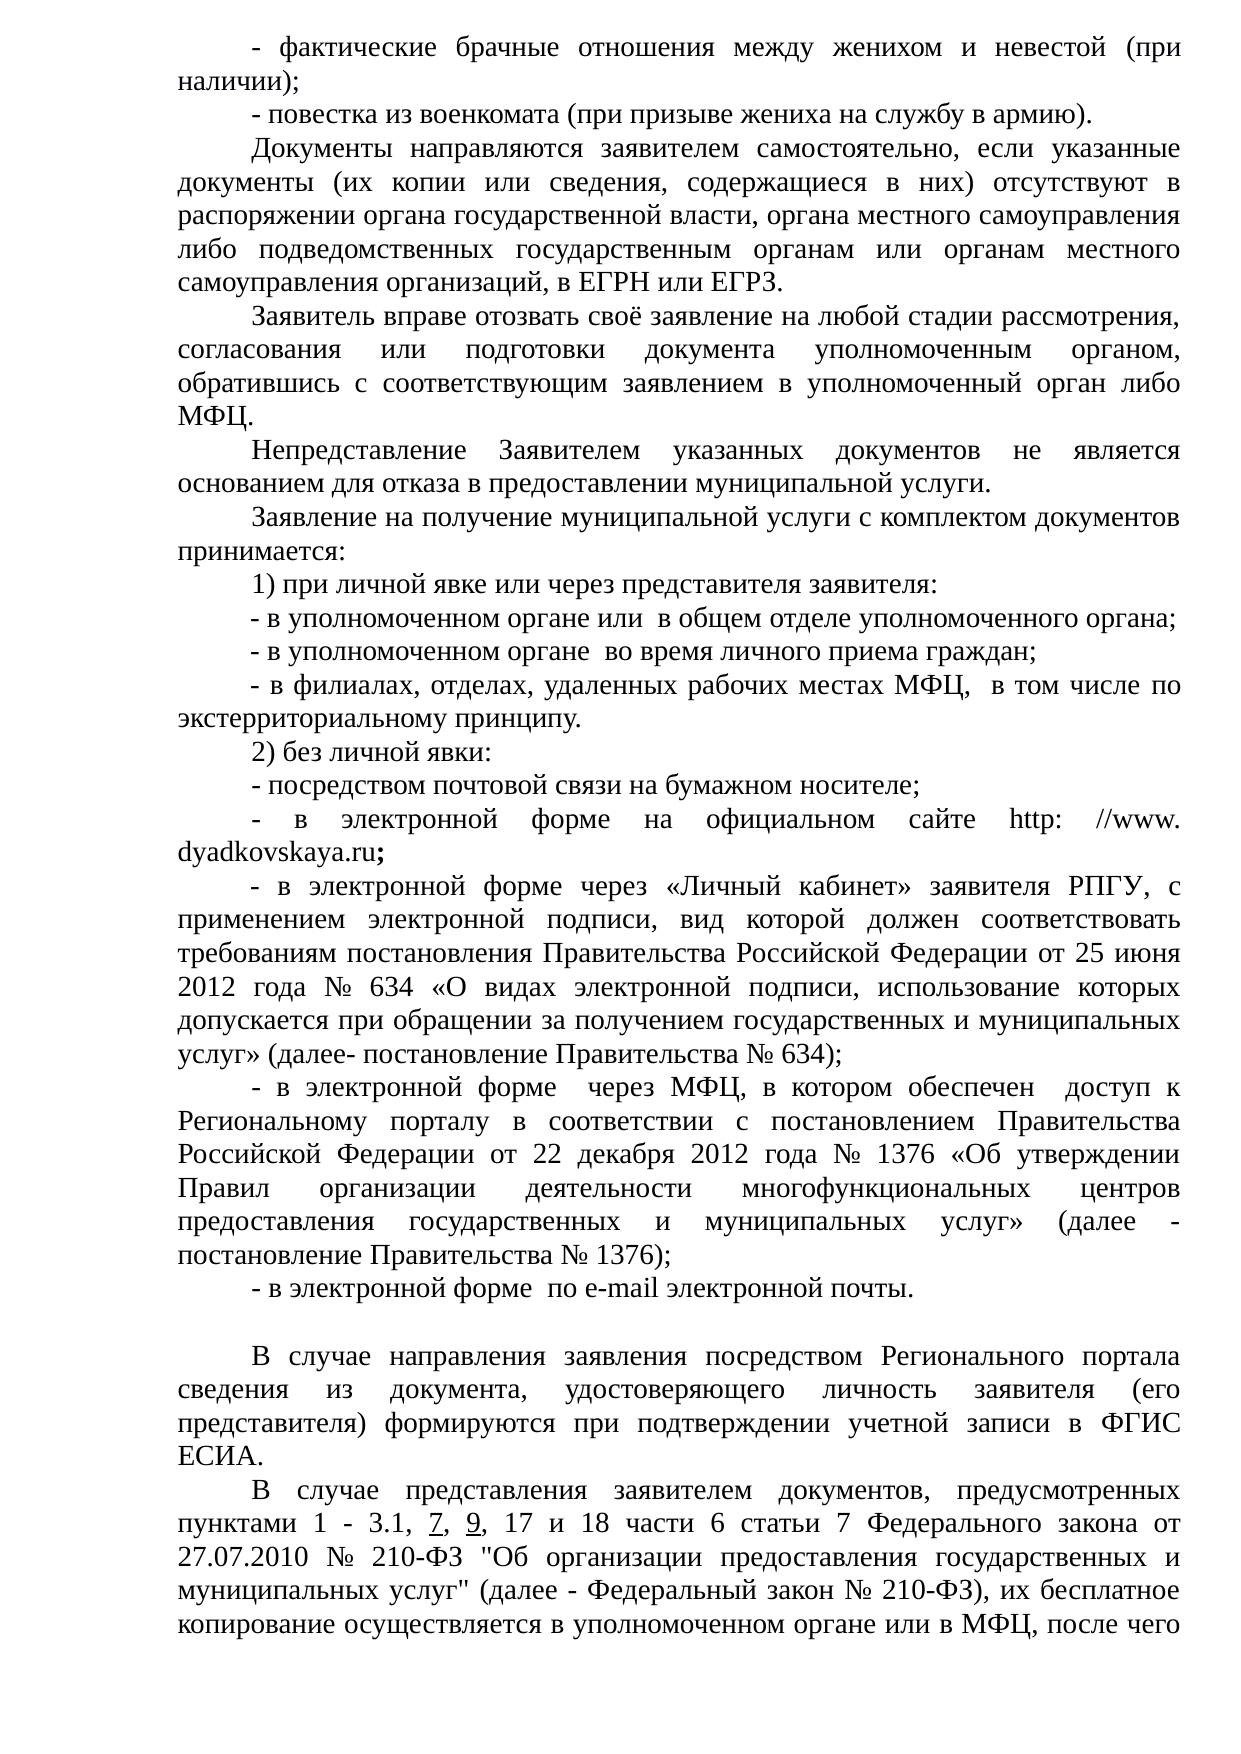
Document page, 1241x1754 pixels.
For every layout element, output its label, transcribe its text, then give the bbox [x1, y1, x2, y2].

text Документы направляются заявителем самостоятельно, если указанные документы (их копии или сведения, содержащиеся в них) отсутствуют в распоряжении органа государственной власти, органа местного самоуправления либо подведомственных государственным органам или органам местного самоуправления организаций, в ЕГРН или ЕГРЗ. [177, 130, 1181, 298]
text - в уполномоченном органе или в общем отделе уполномоченного органа; [177, 600, 1181, 633]
text - в электронной форме через «Личный кабинет» заявителя РПГУ, с применением электронной подписи, вид которой должен соответствовать требованиям постановления Правительства Российской Федерации от 25 июня 2012 года № 634 «О видах электронной подписи, использование которых допускается при обращении за получением государственных и муниципальных услуг» (далее- постановление Правительства № 634); [177, 868, 1181, 1069]
text Заявитель вправе отозвать своё заявление на любой стадии рассмотрения, согласования или подготовки документа уполномоченным органом, обратившись с соответствующим заявлением в уполномоченный орган либо МФЦ. [177, 298, 1181, 432]
text - в филиалах, отделах, удаленных рабочих местах МФЦ, в том числе по экстерриториальному принципу. [177, 667, 1181, 734]
text В случае представления заявителем документов, предусмотренных пунктами 1 - 3.1, 7, 9, 17 и 18 части 6 статьи 7 Федерального закона от 27.07.2010 № 210-ФЗ "Об организации предоставления государственных и муниципальных услуг" (далее - Федеральный закон № 210-ФЗ), их бесплатное копирование осуществляется в уполномоченном органе или в МФЦ, после чего [177, 1472, 1181, 1639]
text Непредставление Заявителем указанных документов не является основанием для отказа в предоставлении муниципальной услуги. [177, 432, 1181, 499]
text В случае направления заявления посредством Регионального портала сведения из документа, удостоверяющего личность заявителя (его представителя) формируются при подтверждении учетной записи в ФГИС ЕСИА. [177, 1338, 1181, 1472]
text - повестка из военкомата (при призыве жениха на службу в армию). [177, 97, 1181, 130]
text - в уполномоченном органе во время личного приема граждан; [177, 633, 1181, 667]
subtitle - фактические брачные отношения между женихом и невестой (при наличии); [177, 29, 1181, 97]
text 2) без личной явки: [177, 734, 1181, 767]
text - посредством почтовой связи на бумажном носителе; [177, 767, 1181, 801]
text - в электронной форме на официальном сайте http: //www. dyadkovskaya.ru; [177, 801, 1181, 868]
text Заявление на получение муниципальной услуги с комплектом документов принимается: [177, 499, 1181, 566]
text - в электронной форме по e-mail электронной почты. [177, 1271, 1181, 1304]
text 1) при личной явке или через представителя заявителя: [177, 566, 1181, 600]
text - в электронной форме через МФЦ, в котором обеспечен доступ к Региональному порталу в соответствии с постановлением Правительства Российской Федерации от 22 декабря 2012 года № 1376 «Об утверждении Правил организации деятельности многофункциональных центров предоставления государственных и муниципальных услуг» (далее - постановление Правительства № 1376); [177, 1069, 1181, 1271]
